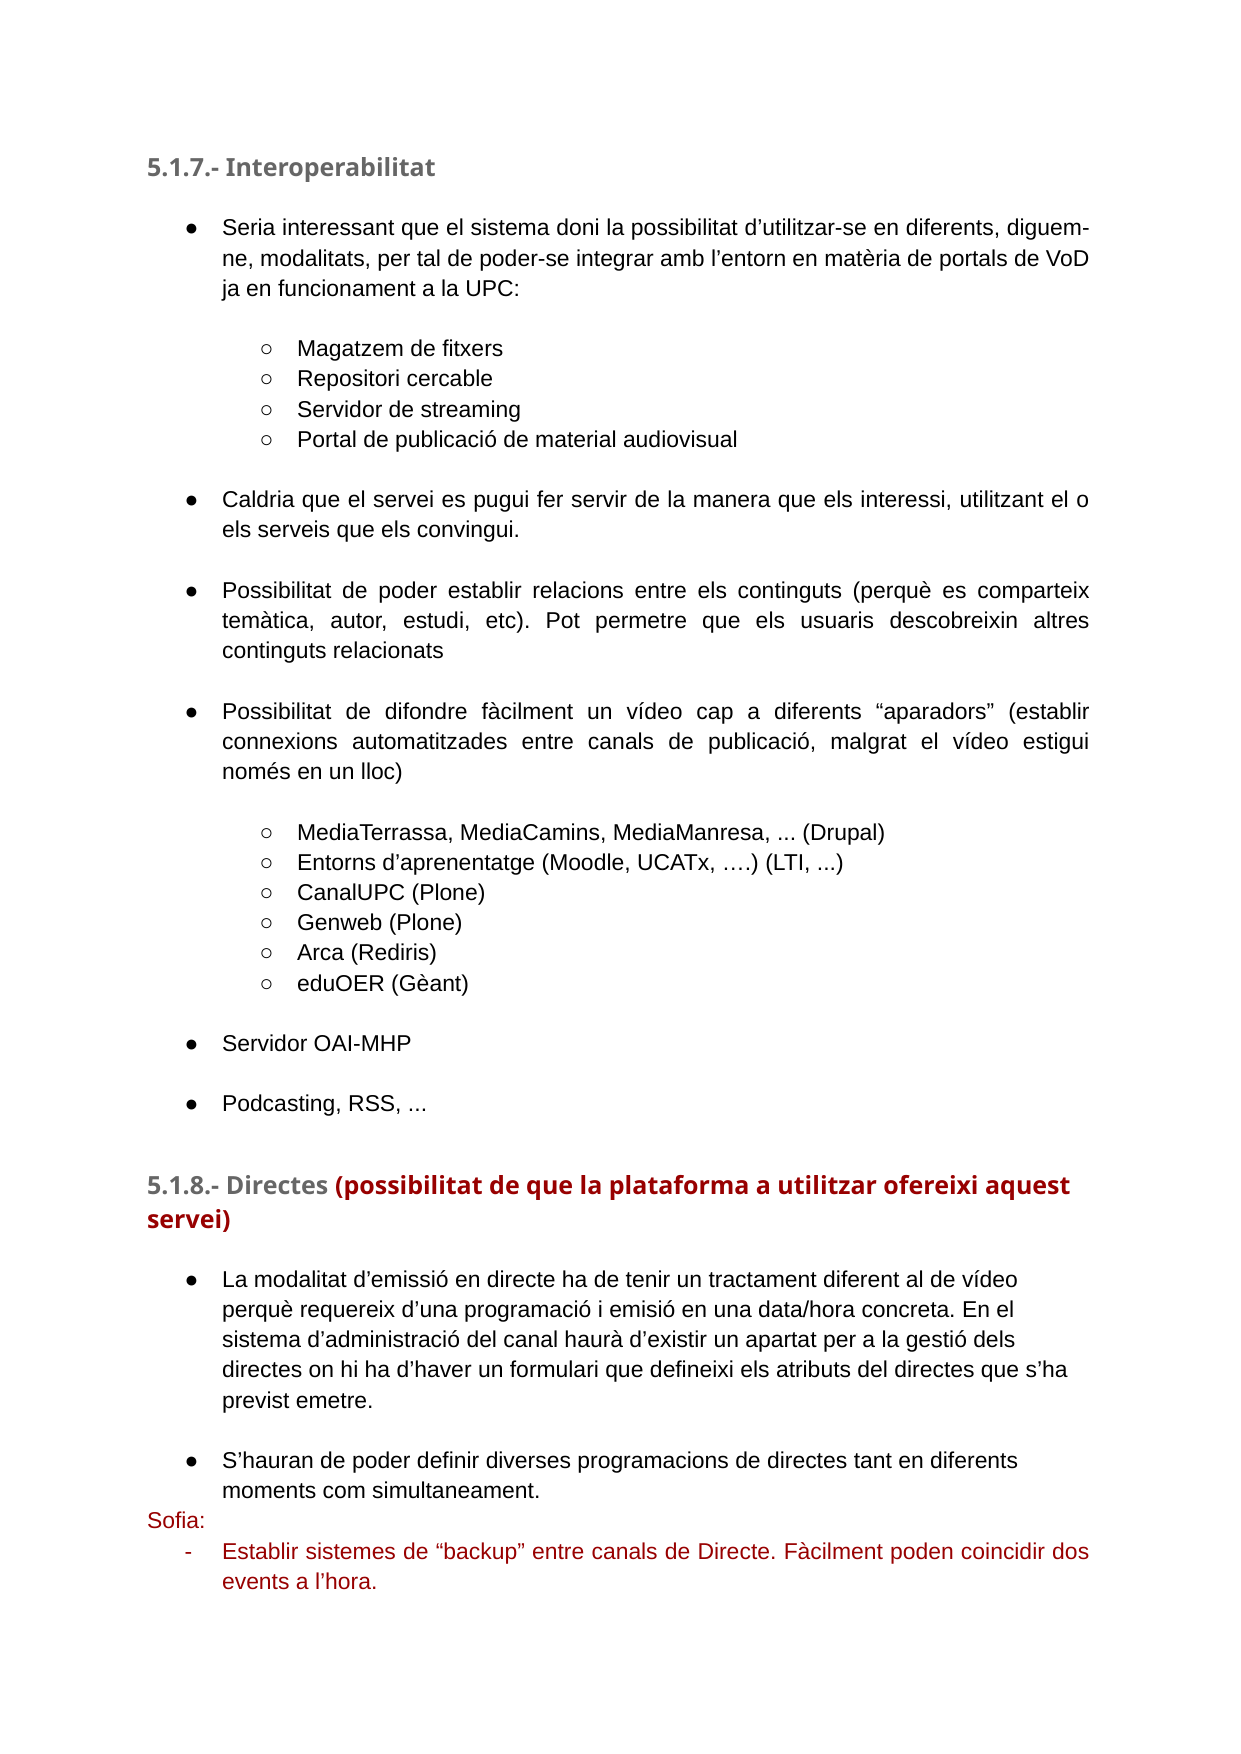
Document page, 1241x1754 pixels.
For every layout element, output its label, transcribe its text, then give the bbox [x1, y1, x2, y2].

list Podcasting, RSS, ... [184, 1090, 1090, 1117]
list La modalitat d’emissió en directe ha de tenir un tractament diferent al de vídeo perquè requereix d’una programació i emisió en una data/hora concreta. En el sistema d’administració del canal haurà d’existir un apartat per a la gestió dels directes on hi ha d’haver un formulari que defineixi els atributs del directes que s’ha previst emetre. [184, 1266, 1090, 1413]
list S’hauran de poder definir diverses programacions de directes tant en diferents moments com simultaneament. [184, 1447, 1090, 1503]
list Genweb (Plone) [259, 909, 1090, 935]
list Arca (Rediris) [259, 939, 1090, 966]
subtitle 5.1.7.- Interoperabilitat [147, 150, 1090, 184]
list Entorns d’aprenentatge (Moodle, UCATx, ….) (LTI, ...) [259, 849, 1090, 875]
list Possibilitat de difondre fàcilment un vídeo cap a diferents “aparadors” (establir connexions automatitzades entre canals de publicació, malgrat el vídeo estigui només en un lloc) [184, 698, 1090, 784]
list MediaTerrassa, MediaCamins, MediaManresa, ... (Drupal) [259, 818, 1090, 845]
text Sofia: [147, 1507, 1090, 1534]
list eduOER (Gèant) [259, 969, 1090, 996]
list Possibilitat de poder establir relacions entre els continguts (perquè es comparteix temàtica, autor, estudi, etc). Pot permetre que els usuaris descobreixin altres continguts relacionats [184, 577, 1090, 663]
list Magatzem de fitxers [259, 335, 1090, 361]
list Repositori cercable [259, 365, 1090, 392]
list Portal de publicació de material audiovisual [259, 426, 1090, 452]
subtitle 5.1.8.- Directes (possibilitat de que la plataforma a utilitzar ofereixi aquest servei) [147, 1167, 1090, 1236]
list CanalUPC (Plone) [259, 879, 1090, 905]
list Seria interessant que el sistema doni la possibilitat d’utilitzar-se en diferents, diguem-ne, modalitats, per tal de poder-se integrar amb l’entorn en matèria de portals de VoD ja en funcionament a la UPC: [184, 214, 1090, 301]
list Establir sistemes de “backup” entre canals de Directe. Fàcilment poden coincidir dos events a l’hora. [184, 1538, 1090, 1594]
list Servidor de streaming [259, 396, 1090, 422]
list Servidor OAI-MHP [184, 1030, 1090, 1056]
list Caldria que el servei es pugui fer servir de la manera que els interessi, utilitzant el o els serveis que els convingui. [184, 486, 1090, 543]
